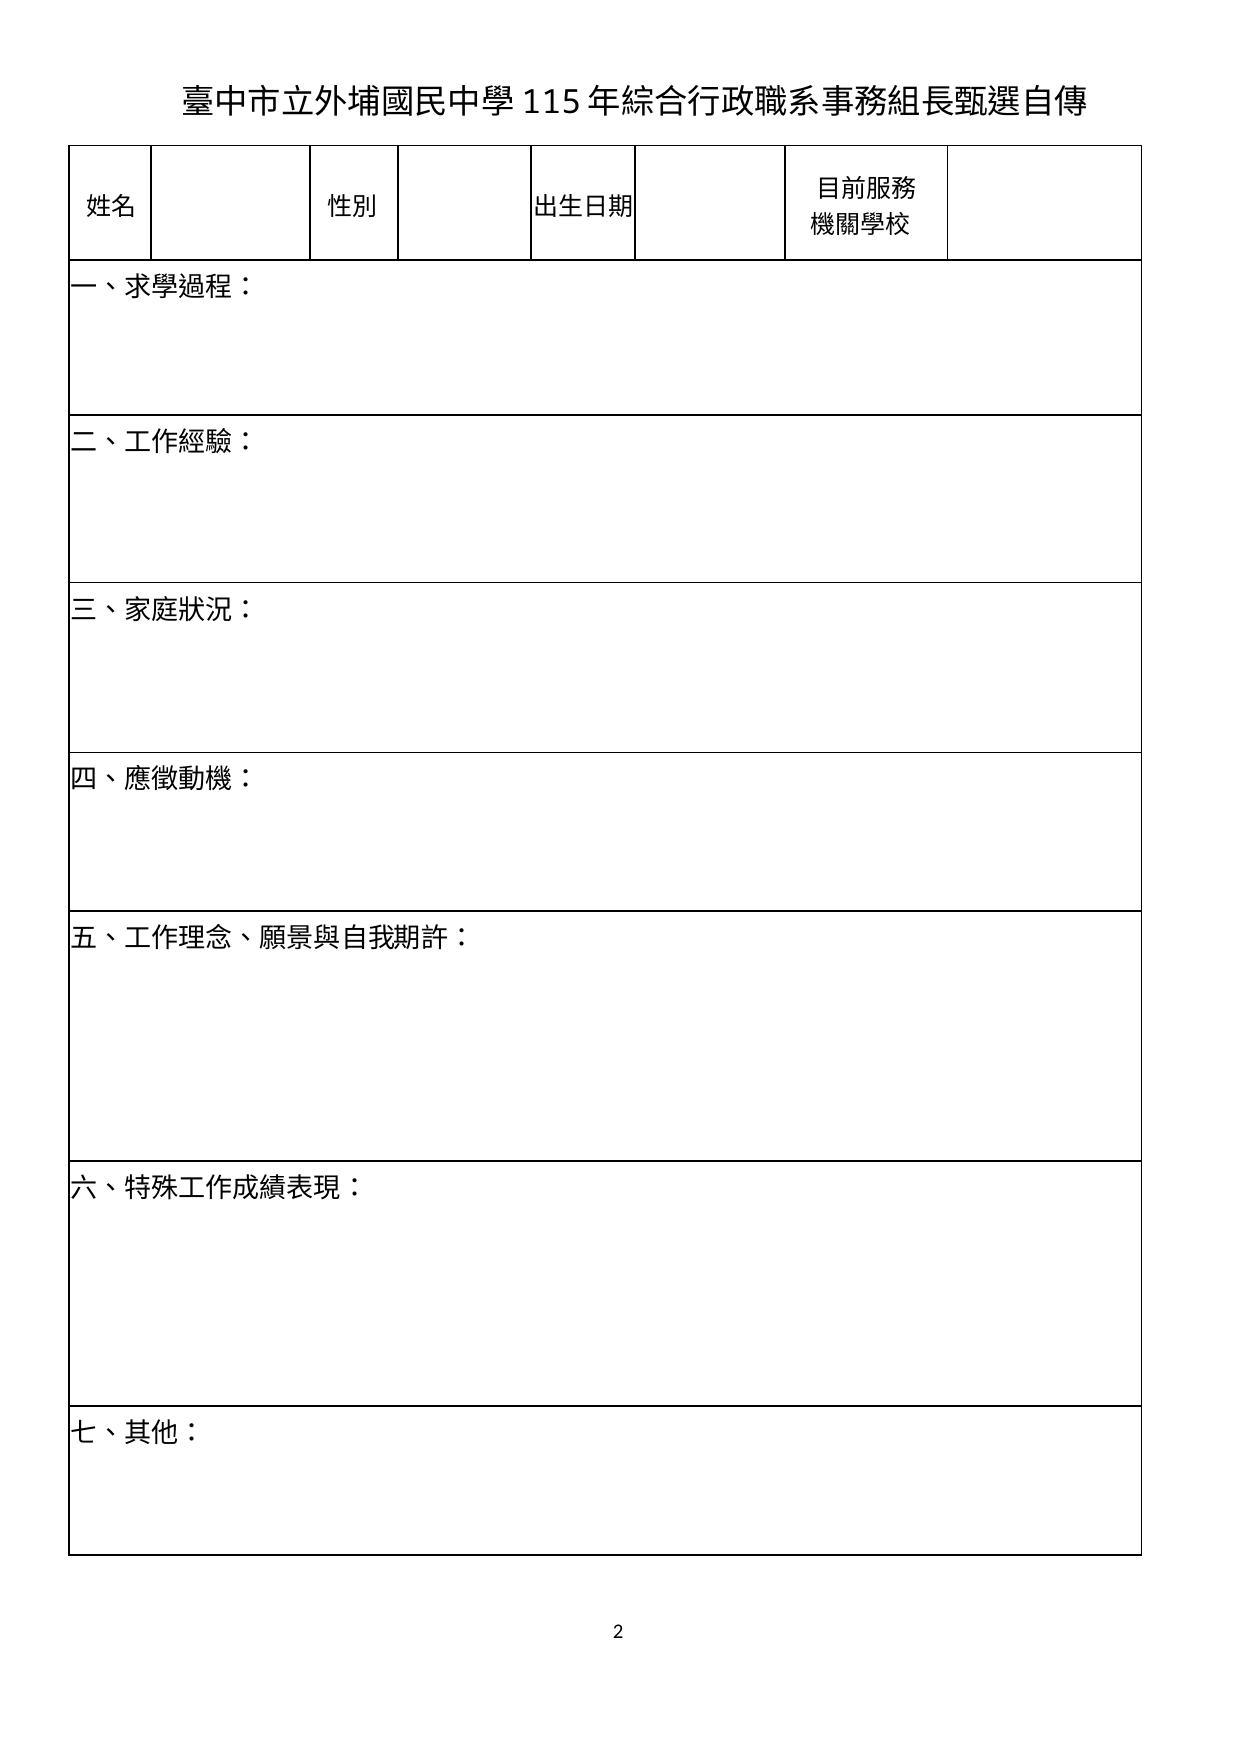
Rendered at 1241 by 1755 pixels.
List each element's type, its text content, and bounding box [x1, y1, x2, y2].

table_cell [398, 416, 635, 582]
table_cell [635, 261, 1141, 414]
table_cell 七、其他： [70, 1407, 1141, 1554]
table_cell [635, 753, 1141, 910]
table_header [399, 146, 530, 259]
table_header [948, 146, 1141, 259]
table_cell [398, 1162, 635, 1405]
table_header [152, 146, 309, 259]
table_cell 三、家庭狀況： [70, 583, 398, 751]
table_header [636, 146, 784, 259]
table_cell [635, 912, 1141, 1160]
table_cell 五、工作理念、願景與自我 [70, 912, 398, 1160]
table_cell 二、工作經驗： [70, 416, 398, 582]
table_cell [398, 753, 635, 910]
table_cell 期許： [398, 912, 635, 1160]
table_cell 六、特殊工作成績表現： [70, 1162, 398, 1405]
table_header 性別 [311, 146, 397, 259]
subtitle 臺中市立外埔國民中學115年綜合行政職系事務組長甄選自傳 [91, 75, 1177, 123]
table_cell [635, 416, 1141, 582]
table_cell 一、求學過程： [70, 261, 398, 414]
table_header 姓名 [70, 146, 150, 259]
table_header 出生日期 [532, 146, 634, 259]
table_cell [635, 583, 1141, 751]
table_cell 四、應徵動機： [70, 753, 398, 910]
table_header 目前服務 機關學校 [786, 146, 947, 259]
table_cell [398, 261, 635, 414]
table_cell [635, 1162, 1141, 1405]
table_cell [398, 583, 635, 751]
